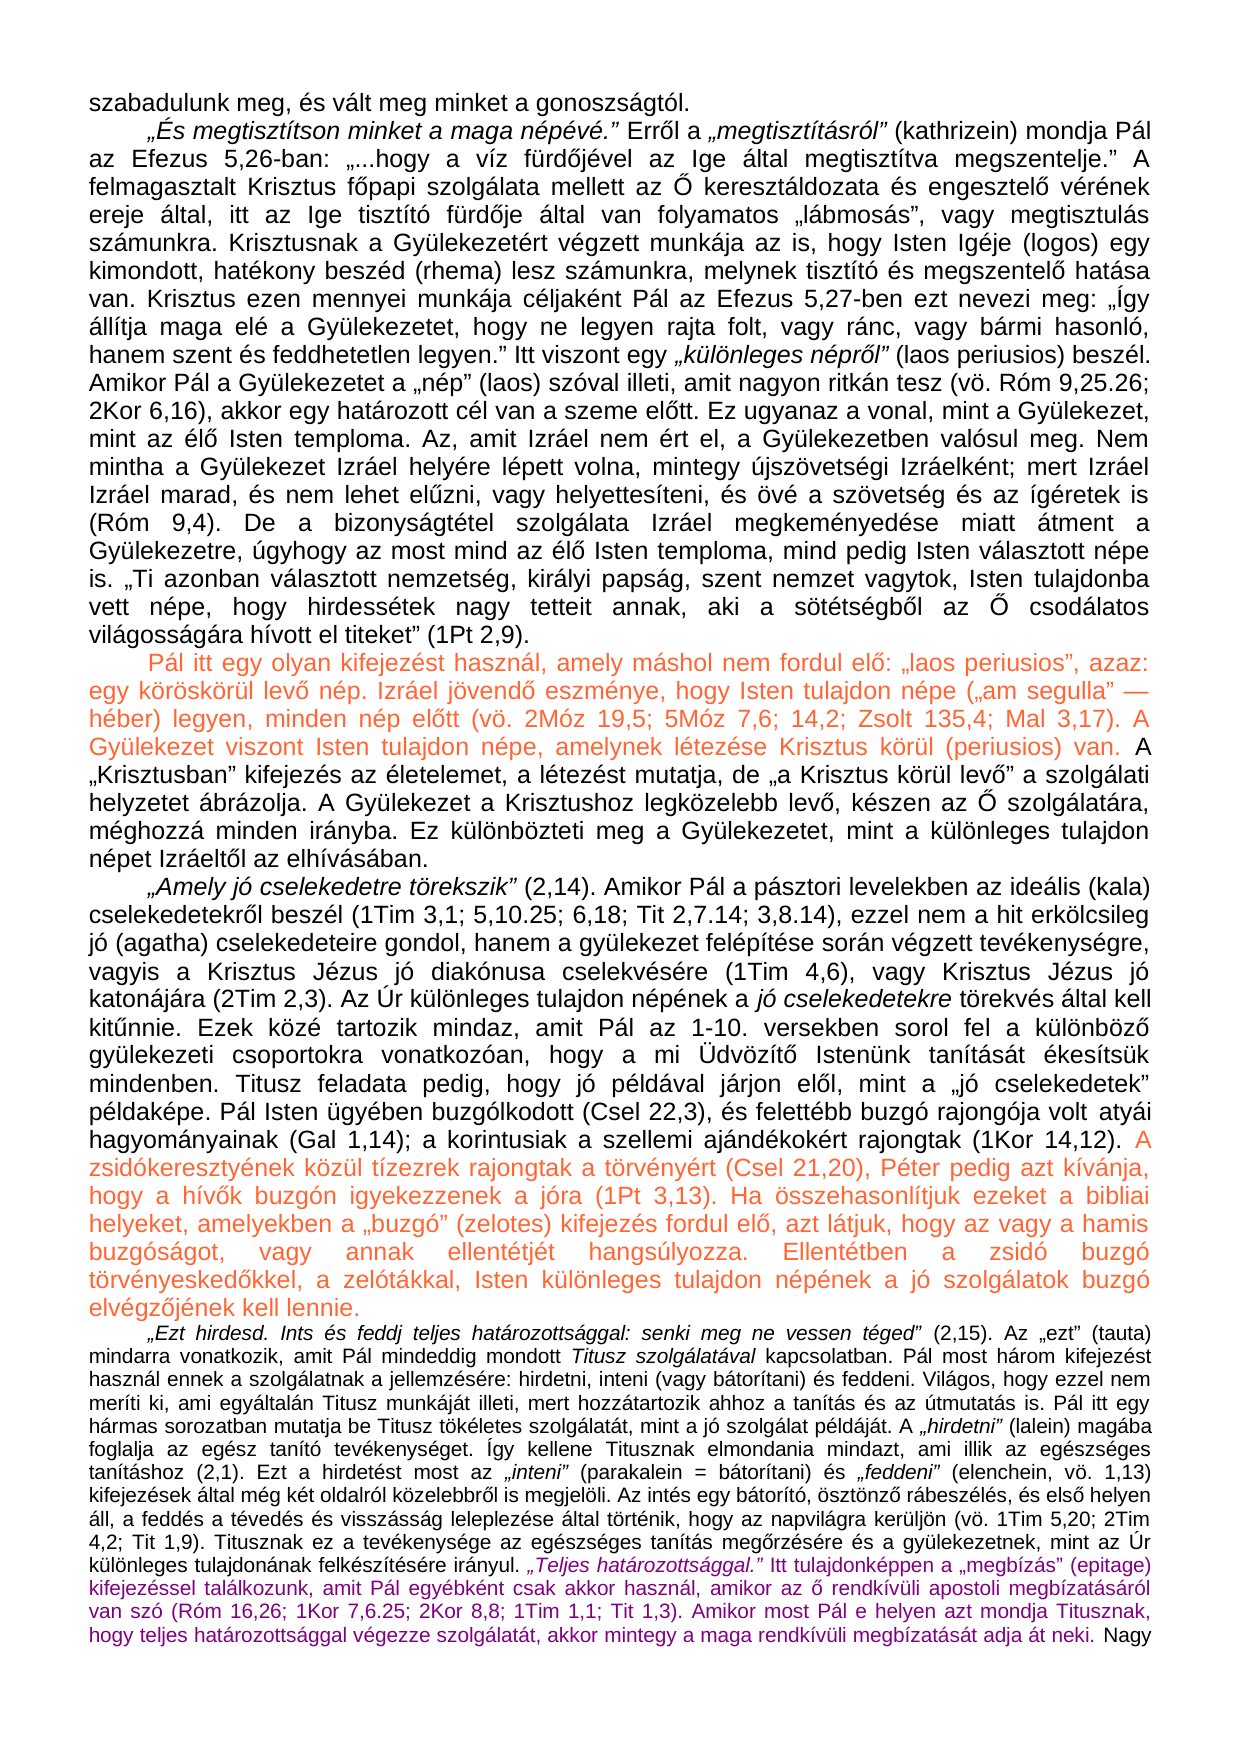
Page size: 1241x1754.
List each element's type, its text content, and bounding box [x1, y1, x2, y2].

text „Ezt hirdesd. Ints és feddj teljes határozottsággal: senki meg ne vessen téged” (2,15). Az „ezt” (tauta) mindarra vonatkozik, amit Pál mindeddig mondott Titusz szolgálatával kapcsolatban. Pál most három kifejezést használ ennek a szolgálatnak a jellemzésére: hirdetni, inteni (vagy bátorítani) és feddeni. Világos, hogy ezzel nem meríti ki, ami egyáltalán Titusz munkáját illeti, mert hozzátartozik ahhoz a tanítás és az útmutatás is. Pál itt egy hármas sorozatban mutatja be Titusz tökéletes szolgálatát, mint a jó szolgálat példáját. A „hirdetni” (lalein) magába foglalja az egész tanító tevékenységet. Így kellene Titusznak elmondania mindazt, ami illik az egészséges tanításhoz (2,1). Ezt a hirdetést most az „inteni” (parakalein = bátorítani) és „feddeni” (elenchein, vö. 1,13) kifejezések által még két oldalról közelebbről is megjelöli. Az intés egy bátorító, ösztönző rábeszélés, és első helyen áll, a feddés a tévedés és visszásság leleplezése által történik, hogy az napvilágra kerüljön (vö. 1Tim 5,20; 2Tim 4,2; Tit 1,9). Titusznak ez a tevékenysége az egészséges tanítás megőrzésére és a gyülekezetnek, mint az Úr különleges tulajdonának felkészítésére irányul. „Teljes határozottsággal.” Itt tulajdonképpen a „megbízás” (epitage) kifejezéssel találkozunk, amit Pál egyébként csak akkor használ, amikor az ő rendkívüli apostoli megbízatásáról van szó (Róm 16,26; 1Kor 7,6.25; 2Kor 8,8; 1Tim 1,1; Tit 1,3). Amikor most Pál e helyen azt mondja Titusznak, hogy teljes határozottsággal végezze szolgálatát, akkor mintegy a maga rendkívüli megbízatását adja át neki. Nagy [88, 1321, 1152, 1647]
text „És megtisztítson minket a maga népévé.” Erről a „megtisztításról” (kathrizein) mondja Pál az Efezus 5,26-ban: „...hogy a víz fürdőjével az Ige által megtisztítva megszentelje.” A felmagasztalt Krisztus főpapi szolgálata mellett az Ő keresztáldozata és engesztelő vérének ereje által, itt az Ige tisztító fürdője által van folyamatos „lábmosás”, vagy megtisztulás számunkra. Krisztusnak a Gyülekezetért végzett munkája az is, hogy Isten Igéje (logos) egy kimondott, hatékony beszéd (rhema) lesz számunkra, melynek tisztító és megszentelő hatása van. Krisztus ezen mennyei munkája céljaként Pál az Efezus 5,27-ben ezt nevezi meg: „Így állítja maga elé a Gyülekezetet, hogy ne legyen rajta folt, vagy ránc, vagy bármi hasonló, hanem szent és feddhetetlen legyen.” Itt viszont egy „különleges népről” (laos periusios) beszél. Amikor Pál a Gyülekezetet a „nép” (laos) szóval illeti, amit nagyon ritkán tesz (vö. Róm 9,25.26; 2Kor 6,16), akkor egy határozott cél van a szeme előtt. Ez ugyanaz a vonal, mint a Gyülekezet, mint az élő Isten temploma. Az, amit Izráel nem ért el, a Gyülekezetben valósul meg. Nem mintha a Gyülekezet Izráel helyére lépett volna, mintegy újszövetségi Izráelként; mert Izráel Izráel marad, és nem lehet elűzni, vagy helyettesíteni, és övé a szövetség és az ígéretek is (Róm 9,4). De a bizonyságtétel szolgálata Izráel megkeményedése miatt átment a Gyülekezetre, úgyhogy az most mind az élő Isten temploma, mind pedig Isten választott népe is. „Ti azonban választott nemzetség, királyi papság, szent nemzet vagytok, Isten tulajdonba vett népe, hogy hirdessétek nagy tetteit annak, aki a sötétségből az Ő csodálatos világosságára hívott el titeket” (1Pt 2,9). [88, 117, 1152, 649]
text Pál itt egy olyan kifejezést használ, amely máshol nem fordul elő: „laos periusios”, azaz: egy köröskörül levő nép. Izráel jövendő eszménye, hogy Isten tulajdon népe („am segulla” ― héber) legyen, minden nép előtt (vö. 2Móz 19,5; 5Móz 7,6; 14,2; Zsolt 135,4; Mal 3,17). A Gyülekezet viszont Isten tulajdon népe, amelynek létezése Krisztus körül (periusios) van. A „Krisztusban” kifejezés az életelemet, a létezést mutatja, de „a Krisztus körül levő” a szolgálati helyzetet ábrázolja. A Gyülekezet a Krisztushoz legközelebb levő, készen az Ő szolgálatára, méghozzá minden irányba. Ez különbözteti meg a Gyülekezetet, mint a különleges tulajdon népet Izráeltől az elhívásában. [88, 649, 1152, 873]
text szabadulunk meg, és vált meg minket a gonoszságtól. [88, 88, 1152, 117]
text „Amely jó cselekedetre törekszik” (2,14). Amikor Pál a pásztori levelekben az ideális (kala) cselekedetekről beszél (1Tim 3,1; 5,10.25; 6,18; Tit 2,7.14; 3,8.14), ezzel nem a hit erkölcsileg jó (agatha) cselekedeteire gondol, hanem a gyülekezet felépítése során végzett tevékenységre, vagyis a Krisztus Jézus jó diakónusa cselekvésére (1Tim 4,6), vagy Krisztus Jézus jó katonájára (2Tim 2,3). Az Úr különleges tulajdon népének a jó cselekedetekre törekvés által kell kitűnnie. Ezek közé tartozik mindaz, amit Pál az 1-10. versekben sorol fel a különböző gyülekezeti csoportokra vonatkozóan, hogy a mi Üdvözítő Istenünk tanítását ékesítsük mindenben. Titusz feladata pedig, hogy jó példával járjon elől, mint a „jó cselekedetek” példaképe. Pál Isten ügyében buzgólkodott (Csel 22,3), és felettébb buzgó rajongója volt atyái hagyományainak (Gal 1,14); a korintusiak a szellemi ajándékokért rajongtak (1Kor 14,12). A zsidókeresztyének közül tízezrek rajongtak a törvényért (Csel 21,20), Péter pedig azt kívánja, hogy a hívők buzgón igyekezzenek a jóra (1Pt 3,13). Ha összehasonlítjuk ezeket a bibliai helyeket, amelyekben a „buzgó” (zelotes) kifejezés fordul elő, azt látjuk, hogy az vagy a hamis buzgóságot, vagy annak ellentétjét hangsúlyozza. Ellentétben a zsidó buzgó törvényeskedőkkel, a zelótákkal, Isten különleges tulajdon népének a jó szolgálatok buzgó elvégzőjének kell lennie. [88, 873, 1152, 1321]
